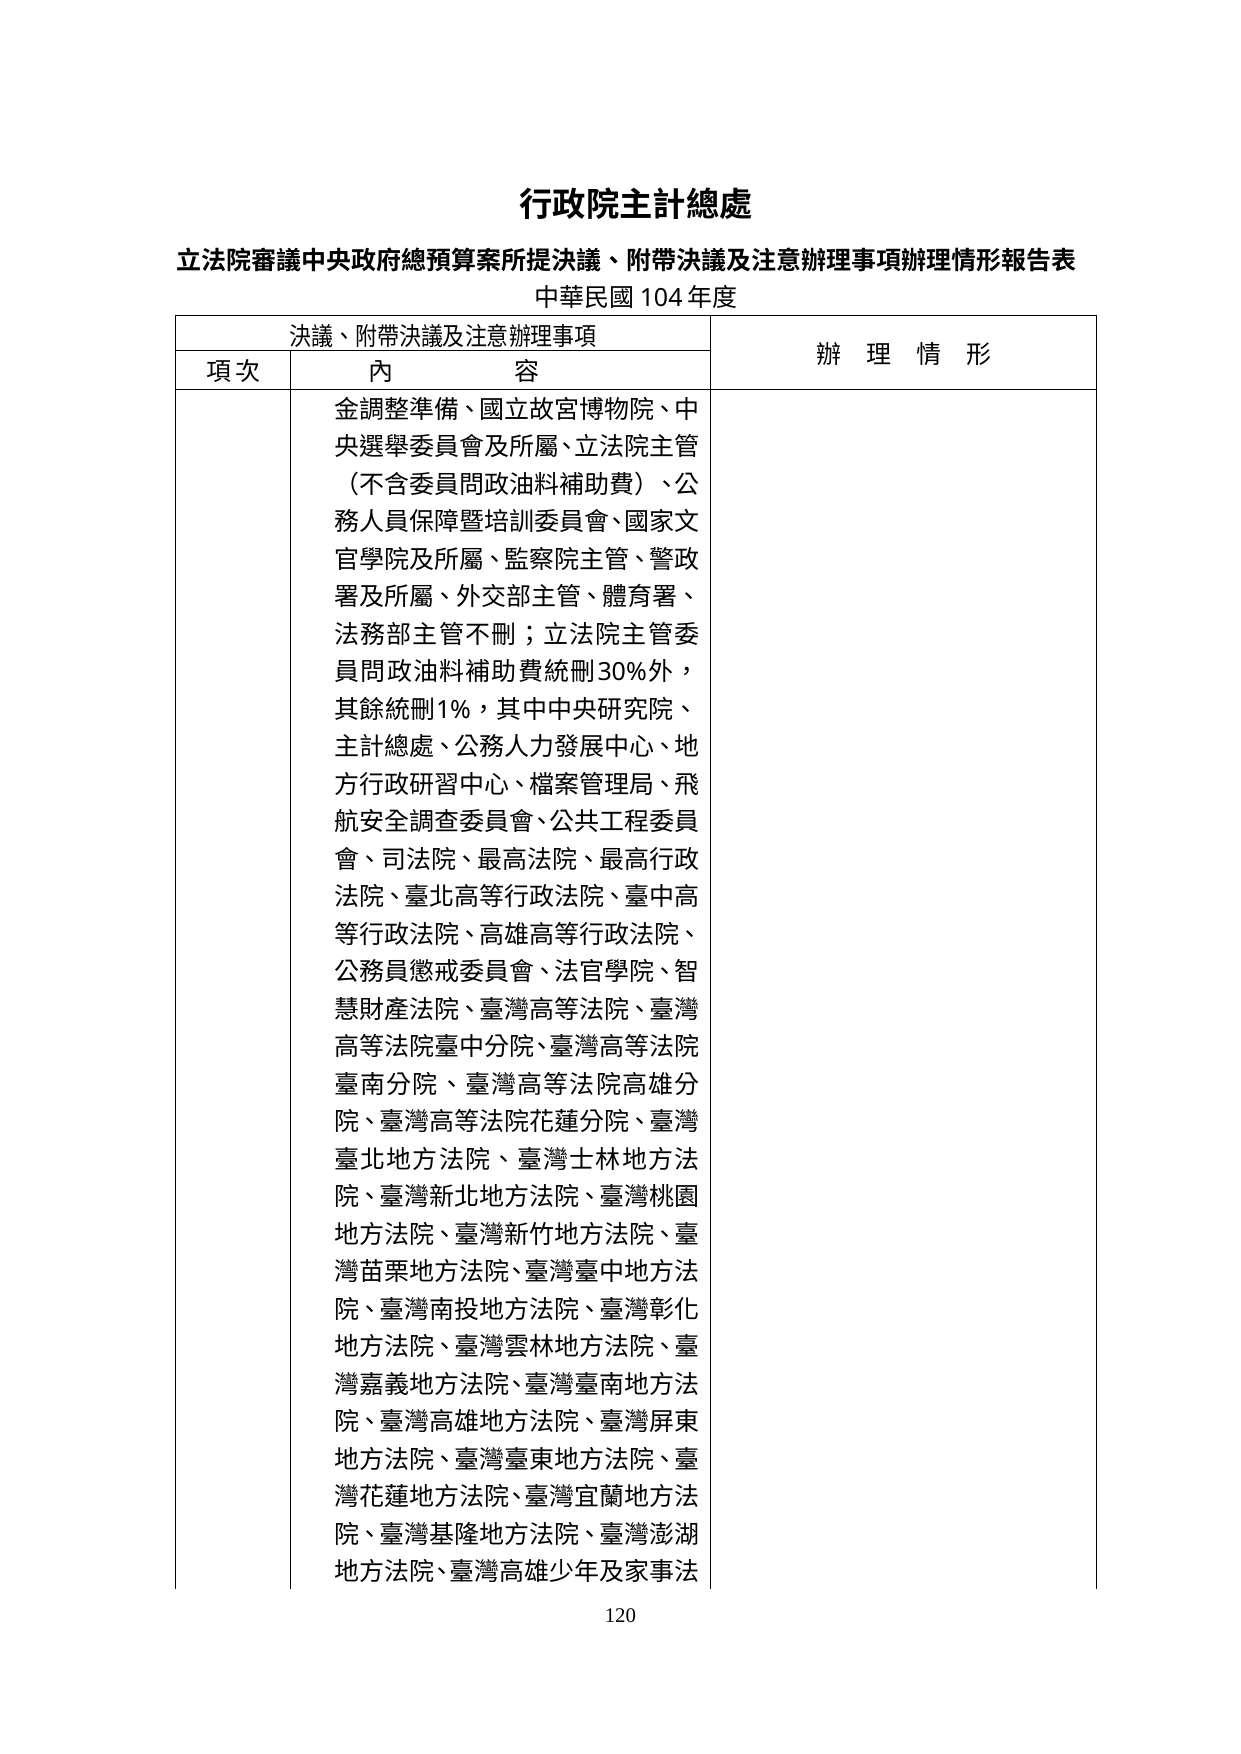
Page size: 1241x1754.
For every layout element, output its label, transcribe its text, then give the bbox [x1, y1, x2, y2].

table_cell 辦理情形 [711, 316, 1096, 389]
table_header 行政院主計總處 立法院審議中央政府總預算案所提決議、附帶決議及注意辦理事項辦理情形報告表 中華民國104年度 [175, 165, 1096, 314]
table_cell [176, 390, 290, 1589]
table_cell 項次 [176, 351, 290, 389]
table_cell [711, 390, 1096, 1589]
table_cell 金調整準備、國立故宮博物院、中央選舉委員會及所屬、立法院主管（不含委員問政油料補助費）、公務人員保障暨培訓委員會、國家文官學院及所屬、監察院主管、警政署及所屬、外交部主管、體育署、法務部主管不刪；立法院主管委員問政油料補助費統刪30%外，其餘統刪1%，其中中央研究院、主計總處、公務人力發展中心、地方行政研習中心、檔案管理局、飛航安全調查委員會、公共工程委員會、司法院、最高法院、最高行政法院、臺北高等行政法院、臺中高等行政法院、高雄高等行政法院、公務員懲戒委員會、法官學院、智慧財產法院、臺灣高等法院、臺灣高等法院臺中分院、臺灣高等法院臺南分院、臺灣高等法院高雄分院、臺灣高等法院花蓮分院、臺灣臺北地方法院、臺灣士林地方法院、臺灣新北地方法院、臺灣桃園地方法院、臺灣新竹地方法院、臺灣苗栗地方法院、臺灣臺中地方法院、臺灣南投地方法院、臺灣彰化地方法院、臺灣雲林地方法院、臺灣嘉義地方法院、臺灣臺南地方法院、臺灣高雄地方法院、臺灣屏東地方法院、臺灣臺東地方法院、臺灣花蓮地方法院、臺灣宜蘭地方法院、臺灣基隆地方法院、臺灣澎湖地方法院、臺灣高雄少年及家事法 [291, 390, 710, 1589]
table_cell 決議、附帶決議及注意辦理事項 [176, 316, 710, 350]
table_cell 內 容 [291, 351, 710, 389]
